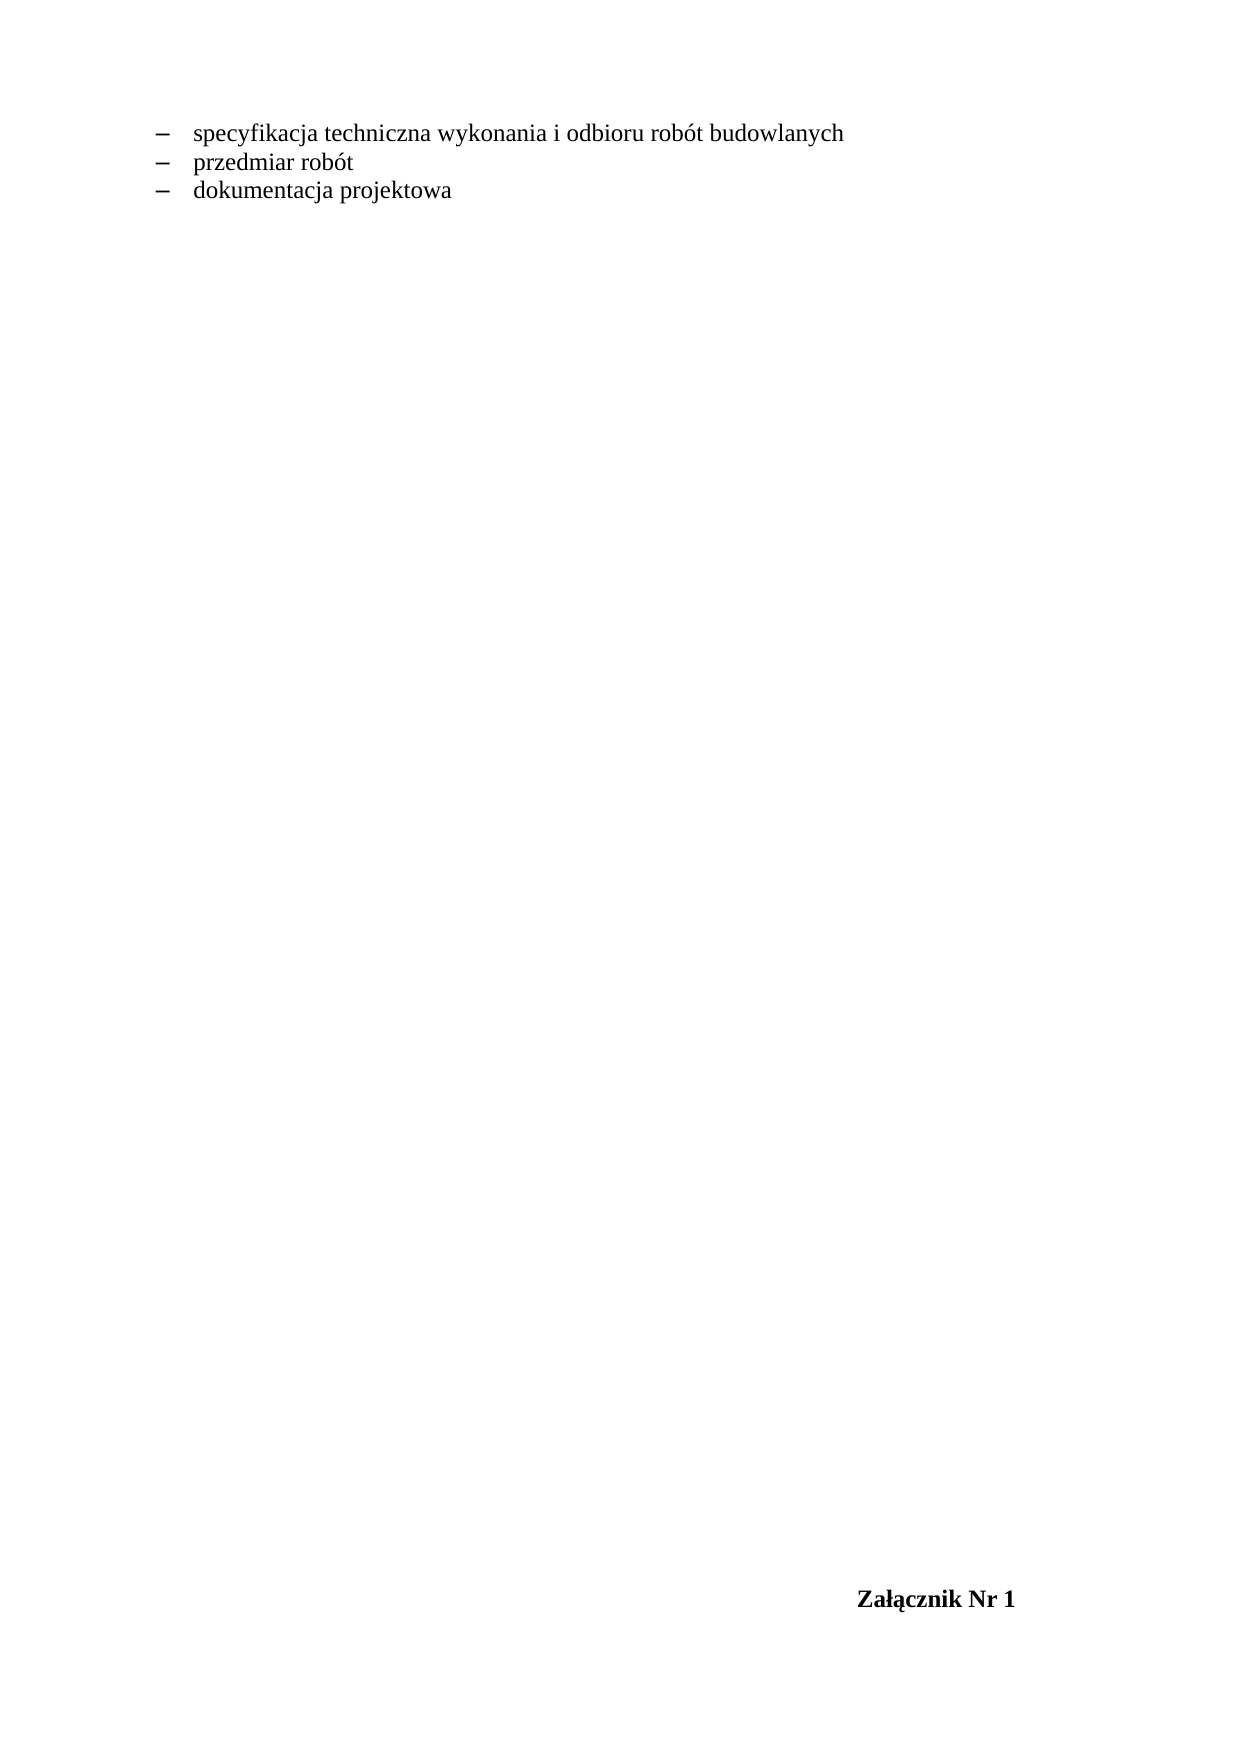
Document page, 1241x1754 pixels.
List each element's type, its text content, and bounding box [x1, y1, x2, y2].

list dokumentacja projektowa [156, 176, 1122, 204]
list specyfikacja techniczna wykonania i odbioru robót budowlanych [156, 118, 1122, 147]
list przedmiar robót [156, 147, 1122, 176]
text Załącznik Nr 1 [118, 1584, 1122, 1613]
